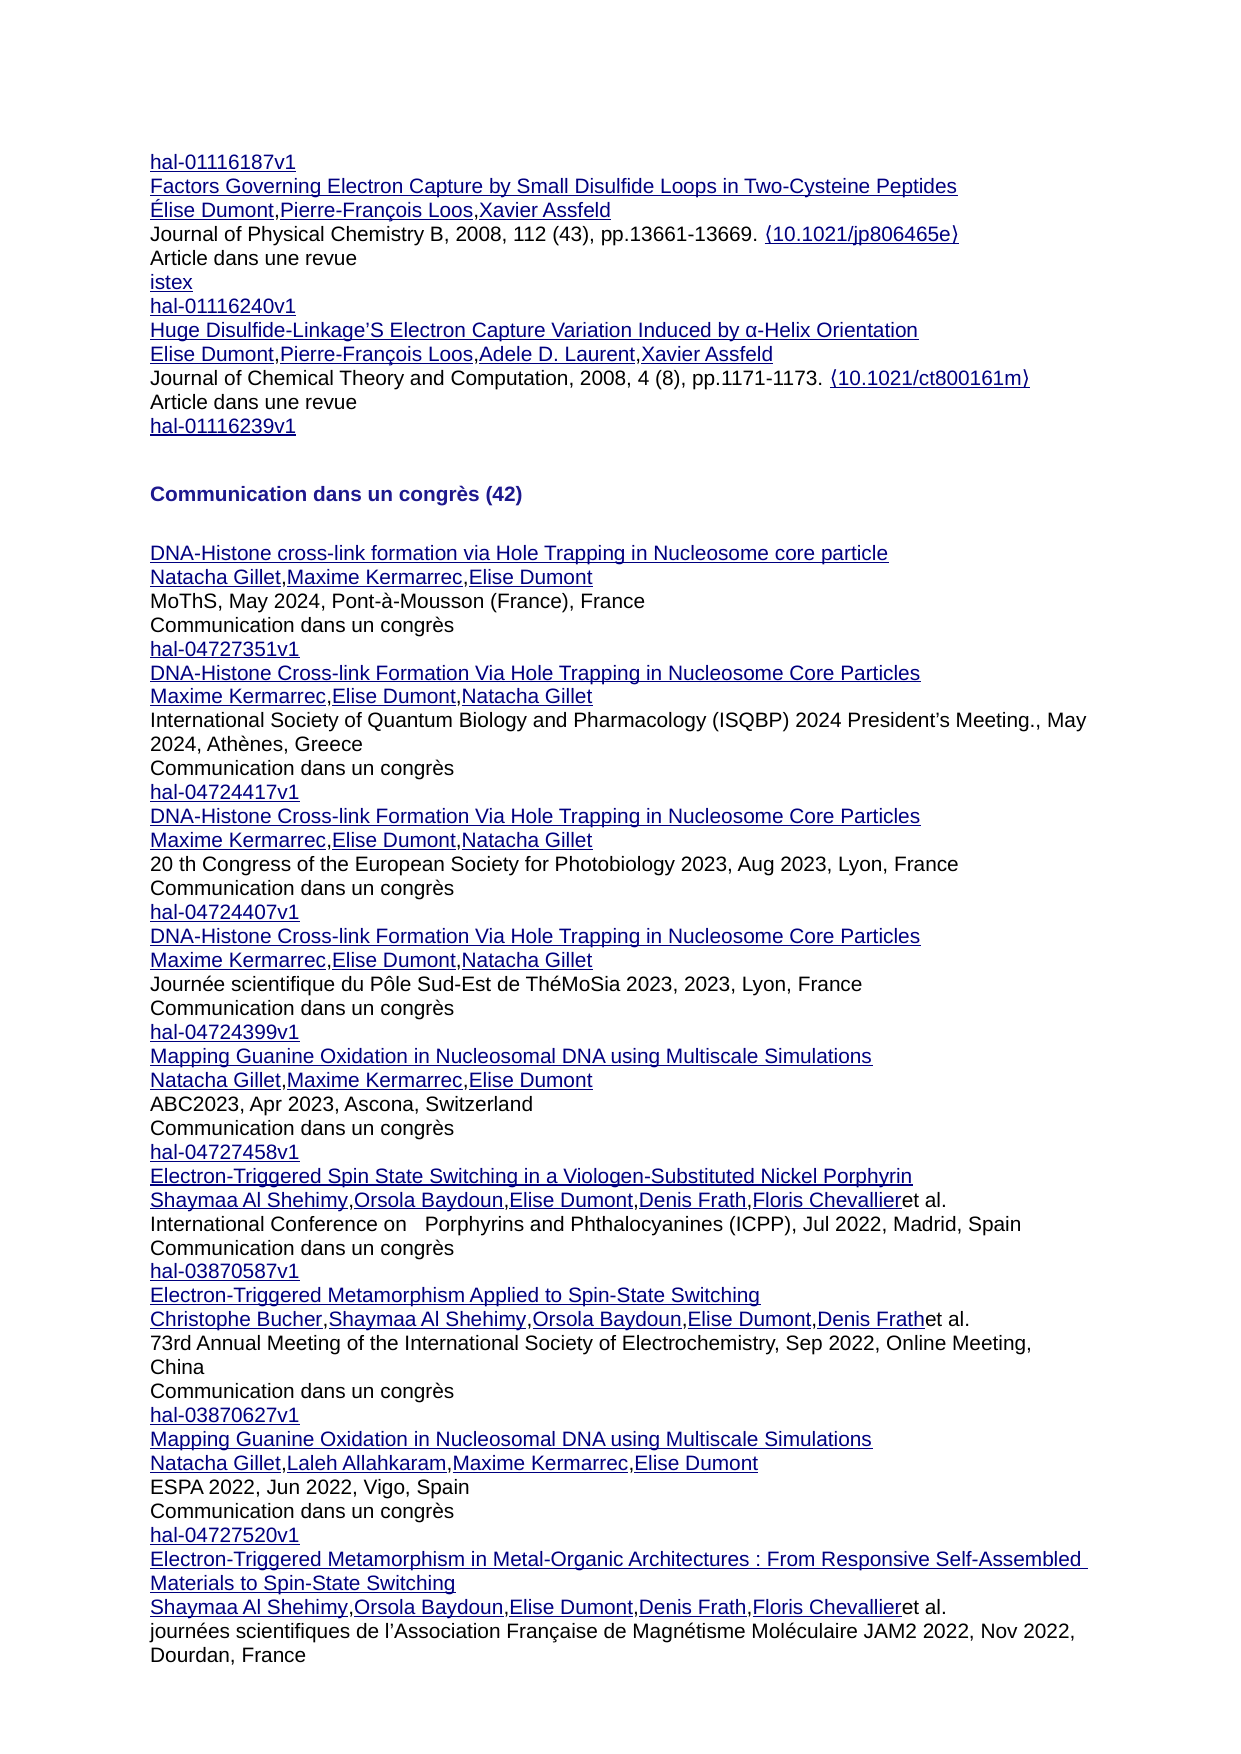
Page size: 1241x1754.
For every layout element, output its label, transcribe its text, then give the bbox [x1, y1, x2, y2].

table_cell Electron-Triggered Spin State Switching in a Viologen-Substituted Nickel Porphyrin Shaymaa Al Shehimy,Orsola Baydoun,Elise Dumont,Denis Frath,Floris Chevallieret al. International Conference on Porphyrins and Phthalocyanines (ICPP), Jul 2022, Madrid, Spain Communication dans un congrès hal-03870587v1 [150, 1164, 1090, 1283]
table_cell DNA-Histone Cross-link Formation Via Hole Trapping in Nucleosome Core Particles Maxime Kermarrec,Elise Dumont,Natacha Gillet International Society of Quantum Biology and Pharmacology (ISQBP) 2024 President’s Meeting., May 2024, Athènes, Greece Communication dans un congrès hal-04724417v1 [150, 660, 1090, 804]
table_cell Mapping Guanine Oxidation in Nucleosomal DNA using Multiscale Simulations Natacha Gillet,Maxime Kermarrec,Elise Dumont ABC2023, Apr 2023, Ascona, Switzerland Communication dans un congrès hal-04727458v1 [150, 1044, 1090, 1163]
table_cell Electron-Triggered Metamorphism Applied to Spin-State Switching Christophe Bucher,Shaymaa Al Shehimy,Orsola Baydoun,Elise Dumont,Denis Frathet al. 73rd Annual Meeting of the International Society of Electrochemistry, Sep 2022, Online Meeting, China Communication dans un congrès hal-03870627v1 [150, 1283, 1090, 1427]
table_cell Mapping Guanine Oxidation in Nucleosomal DNA using Multiscale Simulations Natacha Gillet,Laleh Allahkaram,Maxime Kermarrec,Elise Dumont ESPA 2022, Jun 2022, Vigo, Spain Communication dans un congrès hal-04727520v1 [150, 1427, 1090, 1547]
table_cell hal-01116187v1 [150, 150, 1090, 174]
table_cell Huge Disulfide-Linkage’S Electron Capture Variation Induced by α-Helix Orientation Elise Dumont,Pierre-François Loos,Adele D. Laurent,Xavier Assfeld Journal of Chemical Theory and Computation, 2008, 4 (8), pp.1171-1173. ⟨10.1021/ct800161m⟩ Article dans une revue hal-01116239v1 [150, 318, 1090, 437]
subtitle Communication dans un congrès (42) [150, 482, 1090, 506]
table_cell DNA-Histone Cross-link Formation Via Hole Trapping in Nucleosome Core Particles Maxime Kermarrec,Elise Dumont,Natacha Gillet 20 th Congress of the European Society for Photobiology 2023, Aug 2023, Lyon, France Communication dans un congrès hal-04724407v1 [150, 804, 1090, 924]
table_cell DNA-Histone Cross-link Formation Via Hole Trapping in Nucleosome Core Particles Maxime Kermarrec,Elise Dumont,Natacha Gillet Journée scientifique du Pôle Sud-Est de ThéMoSia 2023, 2023, Lyon, France Communication dans un congrès hal-04724399v1 [150, 924, 1090, 1044]
table_cell Electron-Triggered Metamorphism in Metal-Organic Architectures : From Responsive Self-Assembled Materials to Spin-State Switching Shaymaa Al Shehimy,Orsola Baydoun,Elise Dumont,Denis Frath,Floris Chevallieret al. journées scientifiques de l’Association Française de Magnétisme Moléculaire JAM2 2022, Nov 2022, Dourdan, France [150, 1547, 1090, 1667]
table_cell Factors Governing Electron Capture by Small Disulfide Loops in Two-Cysteine Peptides Élise Dumont,Pierre-François Loos,Xavier Assfeld Journal of Physical Chemistry B, 2008, 112 (43), pp.13661-13669. ⟨10.1021/jp806465e⟩ Article dans une revue istex hal-01116240v1 [150, 174, 1090, 318]
table_header DNA-Histone cross-link formation via Hole Trapping in Nucleosome core particle Natacha Gillet,Maxime Kermarrec,Elise Dumont MoThS, May 2024, Pont-à-Mousson (France), France Communication dans un congrès hal-04727351v1 [150, 541, 1090, 660]
